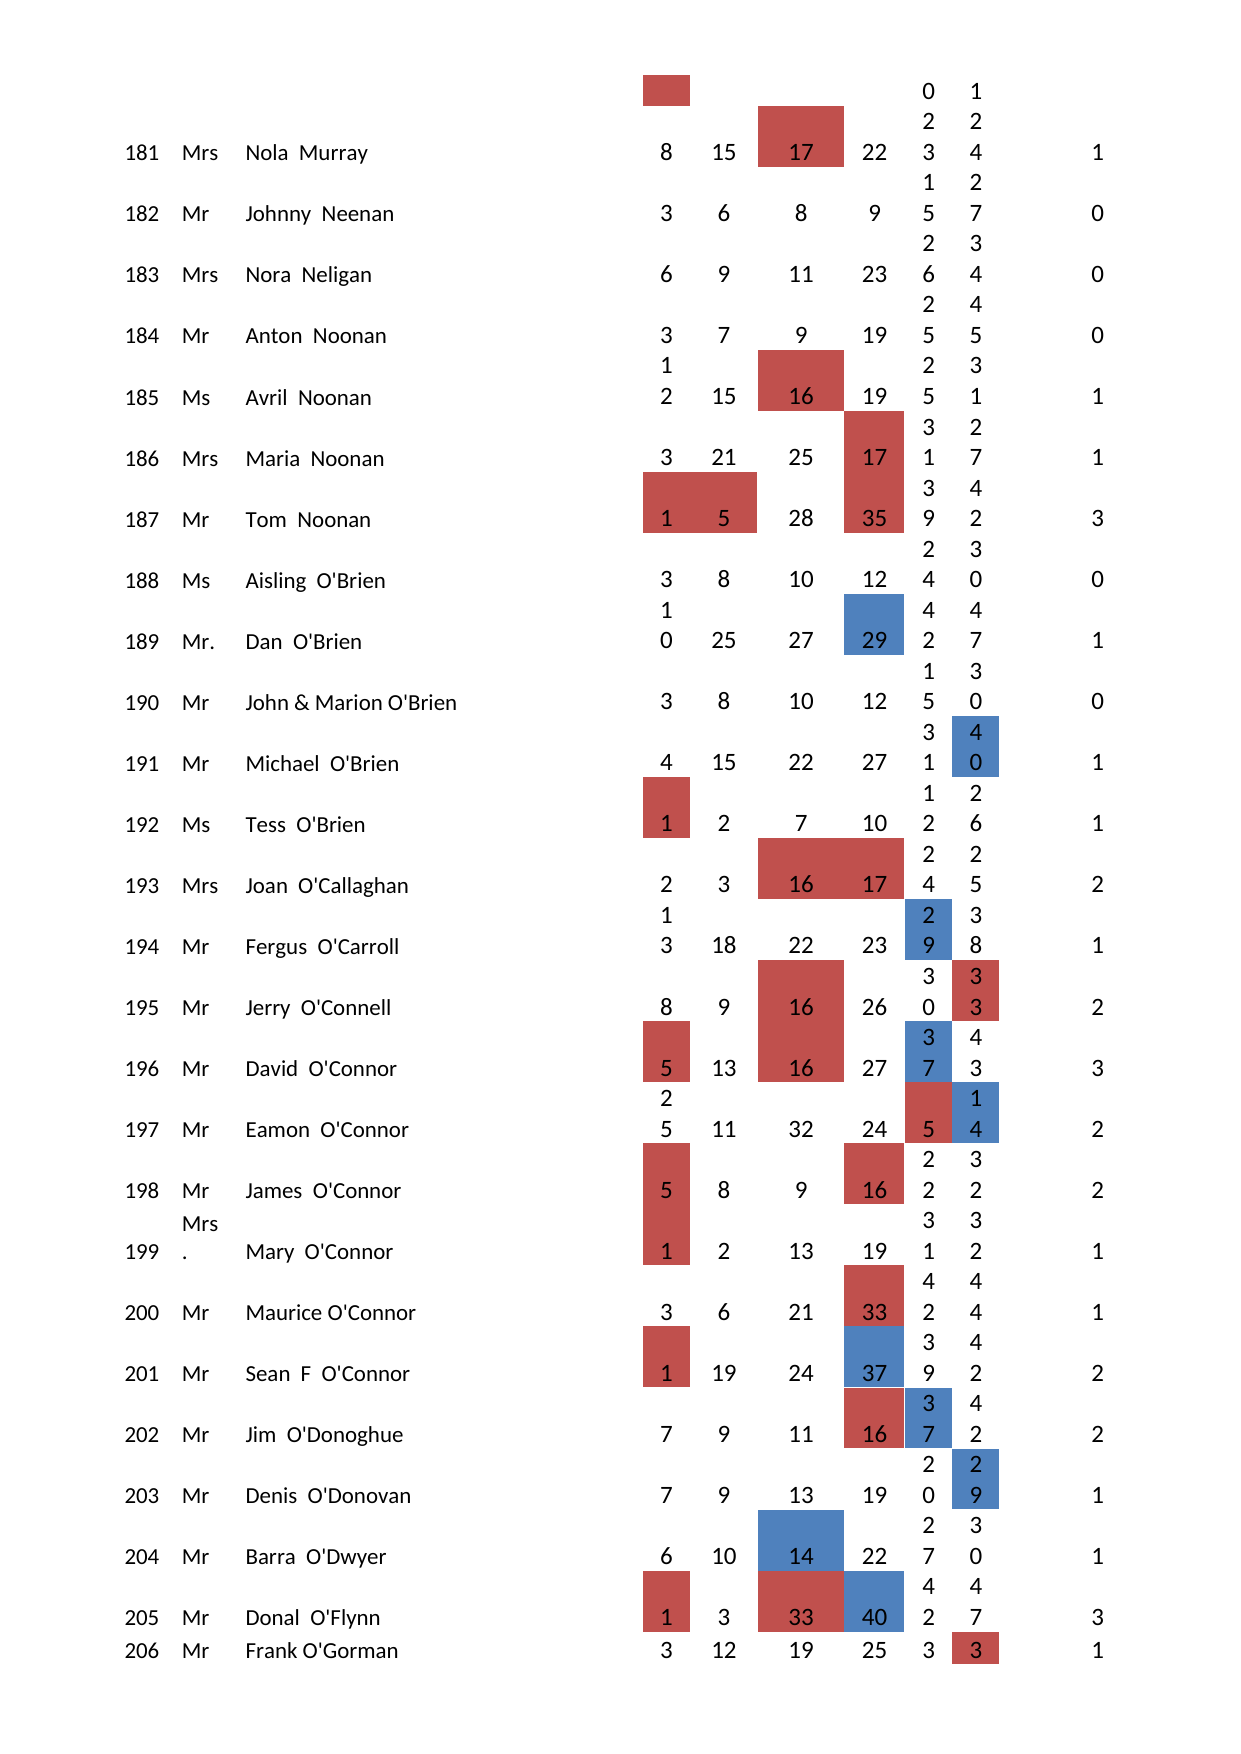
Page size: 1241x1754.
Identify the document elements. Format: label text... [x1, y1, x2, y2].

table_cell 47 [952, 1571, 999, 1632]
table_cell Nola Murray [234, 106, 642, 167]
table_cell 8 [690, 533, 757, 594]
table_cell 1 [1059, 350, 1137, 411]
table_cell Nora Neligan [234, 228, 642, 289]
table_cell 13 [643, 899, 690, 960]
table_cell [999, 838, 1058, 899]
table_cell 2 [690, 777, 757, 838]
table_cell 1 [643, 1204, 690, 1265]
table_cell 12 [643, 350, 690, 411]
table_cell 8 [643, 960, 690, 1021]
table_cell 15 [905, 655, 952, 716]
table_cell 42 [905, 1571, 952, 1632]
table_cell 19 [690, 1326, 757, 1387]
table_cell 3 [643, 1632, 690, 1664]
table_cell 42 [905, 594, 952, 655]
table_cell [999, 228, 1058, 289]
table_cell 27 [952, 411, 999, 472]
table_cell 12 [844, 655, 904, 716]
table_cell [999, 472, 1058, 533]
table_cell 24 [905, 838, 952, 899]
table_cell [999, 1510, 1058, 1571]
table_cell 10 [758, 655, 844, 716]
table_cell [999, 777, 1058, 838]
table_cell 47 [952, 594, 999, 655]
table_cell Donal O'Flynn [234, 1571, 642, 1632]
table_cell Mr [170, 1265, 234, 1326]
table_cell 17 [844, 411, 904, 472]
table_cell [999, 1204, 1058, 1265]
table_cell 14 [758, 1510, 844, 1571]
table_cell 1 [1059, 1204, 1137, 1265]
table_cell Mr [170, 1021, 234, 1082]
table_cell 32 [758, 1082, 844, 1143]
table_cell Mrs. [170, 1204, 234, 1265]
table_cell [999, 1388, 1058, 1448]
table_cell 3 [643, 167, 690, 228]
table_cell [999, 899, 1058, 960]
table_cell 9 [690, 228, 757, 289]
table_cell 5 [643, 1143, 690, 1204]
table_cell Mrs [170, 411, 234, 472]
table_cell 181 [85, 106, 170, 167]
table_cell 45 [952, 289, 999, 350]
table_cell Mrs [170, 106, 234, 167]
table_cell 23 [905, 106, 952, 167]
table_cell 9 [690, 1388, 757, 1448]
table_cell Denis O'Donovan [234, 1449, 642, 1509]
table_cell Mr [170, 655, 234, 716]
table_cell Jerry O'Connell [234, 960, 642, 1021]
table_cell John & Marion O'Brien [234, 655, 642, 716]
table_cell Mr [170, 1571, 234, 1632]
table_cell 29 [905, 899, 952, 960]
table_cell [85, 75, 170, 106]
table_cell 20 [905, 1449, 952, 1509]
table_cell Barra O'Dwyer [234, 1510, 642, 1571]
table_cell 12 [844, 533, 904, 594]
table_cell Mr [170, 960, 234, 1021]
table_cell 25 [643, 1082, 690, 1143]
table_cell 7 [758, 777, 844, 838]
table_cell 185 [85, 350, 170, 411]
table_cell 10 [844, 777, 904, 838]
table_cell 7 [643, 1388, 690, 1448]
table_cell James O'Connor [234, 1143, 642, 1204]
table_cell 1 [1059, 1449, 1137, 1509]
table_cell 12 [905, 777, 952, 838]
table_cell 182 [85, 167, 170, 228]
table_cell 3 [1059, 472, 1137, 533]
table_cell 6 [690, 167, 757, 228]
table_cell 40 [952, 716, 999, 777]
table_cell [999, 1021, 1058, 1082]
table_cell 0 [1059, 533, 1137, 594]
table_cell Ms [170, 533, 234, 594]
table_cell 205 [85, 1571, 170, 1632]
table_cell 32 [952, 1143, 999, 1204]
table_cell 27 [952, 167, 999, 228]
table_cell [234, 75, 642, 106]
table_cell 191 [85, 716, 170, 777]
table_cell 2 [1059, 1388, 1137, 1448]
table_cell 203 [85, 1449, 170, 1509]
table_cell [999, 167, 1058, 228]
table_cell 1 [1059, 1265, 1137, 1326]
table_cell 1 [643, 472, 690, 533]
table_cell [170, 75, 234, 106]
table_cell 16 [758, 350, 844, 411]
table_cell [999, 289, 1058, 350]
table_cell 184 [85, 289, 170, 350]
table_cell 188 [85, 533, 170, 594]
table_cell 1 [643, 777, 690, 838]
table_cell 201 [85, 1326, 170, 1387]
table_cell David O'Connor [234, 1021, 642, 1082]
table_cell 17 [758, 106, 844, 167]
table_cell 24 [758, 1326, 844, 1387]
table_cell 194 [85, 899, 170, 960]
table_cell 9 [690, 1449, 757, 1509]
table_cell 3 [1059, 1021, 1137, 1082]
table_cell 29 [952, 1449, 999, 1509]
table_cell 193 [85, 838, 170, 899]
table_cell Dan O'Brien [234, 594, 642, 655]
table_cell 25 [905, 289, 952, 350]
table_cell 22 [758, 716, 844, 777]
table_cell 1 [1059, 1632, 1137, 1664]
table_cell 13 [758, 1204, 844, 1265]
table_cell 26 [844, 960, 904, 1021]
table_cell 199 [85, 1204, 170, 1265]
table_cell [999, 1632, 1058, 1664]
table_cell Frank O'Gorman [234, 1632, 642, 1664]
table_cell 22 [844, 1510, 904, 1571]
table_cell 15 [905, 167, 952, 228]
table_cell 30 [952, 533, 999, 594]
table_cell 10 [690, 1510, 757, 1571]
table_cell 37 [905, 1388, 952, 1448]
table_cell 19 [844, 289, 904, 350]
table_cell 7 [643, 1449, 690, 1509]
table_cell Joan O'Callaghan [234, 838, 642, 899]
table_cell 3 [1059, 1571, 1137, 1632]
table_cell 19 [844, 1204, 904, 1265]
table_cell 1 [643, 1326, 690, 1387]
table_cell 35 [844, 472, 904, 533]
table_cell 3 [643, 655, 690, 716]
table_cell Mr [170, 1632, 234, 1664]
table_cell [999, 716, 1058, 777]
table_cell 13 [690, 1021, 757, 1082]
table_cell 16 [844, 1143, 904, 1204]
table_cell 2 [1059, 1143, 1137, 1204]
table_cell 9 [690, 960, 757, 1021]
table_cell 2 [643, 838, 690, 899]
table_cell 190 [85, 655, 170, 716]
table_cell 42 [952, 1388, 999, 1448]
table_cell 31 [905, 411, 952, 472]
table_cell 186 [85, 411, 170, 472]
table_cell 13 [758, 1449, 844, 1509]
table_cell 15 [690, 106, 757, 167]
table_cell 25 [690, 594, 757, 655]
table_cell Ms [170, 350, 234, 411]
table_cell 33 [952, 960, 999, 1021]
table_cell [999, 1082, 1058, 1143]
table_cell 38 [952, 899, 999, 960]
table_cell 39 [905, 1326, 952, 1387]
table_cell 16 [758, 1021, 844, 1082]
table_cell 29 [844, 594, 904, 655]
table_cell 19 [758, 1632, 844, 1664]
table_cell 206 [85, 1632, 170, 1664]
table_cell 42 [952, 1326, 999, 1387]
table_cell 192 [85, 777, 170, 838]
table_cell 11 [758, 1388, 844, 1448]
table_cell 19 [844, 350, 904, 411]
table_cell 3 [905, 1632, 952, 1664]
table_cell 11 [690, 1082, 757, 1143]
table_cell 0 [1059, 655, 1137, 716]
table_cell 24 [844, 1082, 904, 1143]
table_cell 9 [844, 167, 904, 228]
table_cell Mr [170, 472, 234, 533]
table_cell Eamon O'Connor [234, 1082, 642, 1143]
table_cell 22 [905, 1143, 952, 1204]
table_cell Fergus O'Carroll [234, 899, 642, 960]
table_cell [999, 960, 1058, 1021]
table_cell 30 [952, 655, 999, 716]
table_cell 26 [905, 228, 952, 289]
table_cell Mrs [170, 838, 234, 899]
table_cell Sean F O'Connor [234, 1326, 642, 1387]
table_cell 3 [643, 411, 690, 472]
table_cell 28 [758, 472, 844, 533]
table_cell Aisling O'Brien [234, 533, 642, 594]
table_cell 25 [952, 838, 999, 899]
table_cell 16 [844, 1388, 904, 1448]
table_cell 18 [690, 899, 757, 960]
table_cell 27 [905, 1510, 952, 1571]
table_cell 37 [905, 1021, 952, 1082]
table_cell 1 [1059, 106, 1137, 167]
table_cell 22 [758, 899, 844, 960]
table_cell Tom Noonan [234, 472, 642, 533]
table_cell 0 [905, 75, 952, 106]
table_cell 195 [85, 960, 170, 1021]
table_cell [999, 533, 1058, 594]
table_cell 25 [758, 411, 844, 472]
table_cell 6 [643, 1510, 690, 1571]
table_cell [999, 1449, 1058, 1509]
table_cell 27 [844, 1021, 904, 1082]
table_cell Mr [170, 1449, 234, 1509]
table_cell 16 [758, 838, 844, 899]
table_cell 196 [85, 1021, 170, 1082]
table_cell 2 [1059, 1082, 1137, 1143]
table_cell 3 [643, 1265, 690, 1326]
table_cell 5 [643, 1021, 690, 1082]
table_cell [999, 1571, 1058, 1632]
table_cell [758, 75, 844, 106]
table_cell 2 [1059, 1326, 1137, 1387]
table_cell 25 [844, 1632, 904, 1664]
table_cell Mr [170, 167, 234, 228]
table_cell 43 [952, 1021, 999, 1082]
table_cell 1 [643, 1571, 690, 1632]
table_cell Mr [170, 1326, 234, 1387]
table_cell [999, 655, 1058, 716]
table_cell 25 [905, 350, 952, 411]
table_cell 2 [690, 1204, 757, 1265]
table_cell 10 [643, 594, 690, 655]
table_cell 4 [643, 716, 690, 777]
table_cell 21 [758, 1265, 844, 1326]
table_cell 33 [844, 1265, 904, 1326]
table_cell 31 [952, 350, 999, 411]
table_cell 26 [952, 777, 999, 838]
table_cell 23 [844, 899, 904, 960]
table_cell 19 [844, 1449, 904, 1509]
table_cell 8 [690, 1143, 757, 1204]
table_cell 15 [690, 350, 757, 411]
table_cell Maria Noonan [234, 411, 642, 472]
table_cell 198 [85, 1143, 170, 1204]
table_cell [999, 1326, 1058, 1387]
table_cell 1 [1059, 1510, 1137, 1571]
table_cell 14 [952, 1082, 999, 1143]
table_cell 6 [643, 228, 690, 289]
table_cell 2 [1059, 838, 1137, 899]
table_cell 1 [952, 75, 999, 106]
table_cell 40 [844, 1571, 904, 1632]
table_cell Ms [170, 777, 234, 838]
table_cell 3 [690, 1571, 757, 1632]
table_cell 16 [758, 960, 844, 1021]
table_cell 1 [1059, 716, 1137, 777]
table_cell Johnny Neenan [234, 167, 642, 228]
table_cell 11 [758, 228, 844, 289]
table_cell [999, 594, 1058, 655]
table_cell Mr [170, 1510, 234, 1571]
table_cell [999, 350, 1058, 411]
table_cell 37 [844, 1326, 904, 1387]
table_cell 27 [844, 716, 904, 777]
table_cell 1 [1059, 777, 1137, 838]
table_cell 1 [1059, 594, 1137, 655]
table_cell [999, 106, 1058, 167]
table_cell Mary O'Connor [234, 1204, 642, 1265]
table_cell Michael O'Brien [234, 716, 642, 777]
table_cell 9 [758, 289, 844, 350]
table_cell Mr [170, 289, 234, 350]
table_cell 202 [85, 1388, 170, 1448]
table_cell Mr [170, 899, 234, 960]
table_cell Tess O'Brien [234, 777, 642, 838]
table_cell Mr [170, 1143, 234, 1204]
table_cell 33 [758, 1571, 844, 1632]
table_cell 42 [905, 1265, 952, 1326]
table_cell 189 [85, 594, 170, 655]
table_cell Mr [170, 1388, 234, 1448]
table_cell 10 [758, 533, 844, 594]
table_cell Mr [170, 716, 234, 777]
table_cell [643, 75, 690, 106]
table_cell 24 [952, 106, 999, 167]
table_cell 6 [690, 1265, 757, 1326]
table_cell Maurice O'Connor [234, 1265, 642, 1326]
table_cell 44 [952, 1265, 999, 1326]
table_cell 39 [905, 472, 952, 533]
table_cell 8 [758, 167, 844, 228]
table_cell 27 [758, 594, 844, 655]
table_cell 30 [952, 1510, 999, 1571]
table_cell 17 [844, 838, 904, 899]
table_cell 2 [1059, 960, 1137, 1021]
table_cell 12 [690, 1632, 757, 1664]
table_cell 3 [643, 289, 690, 350]
table_cell Avril Noonan [234, 350, 642, 411]
table_cell Anton Noonan [234, 289, 642, 350]
table_cell 5 [690, 472, 757, 533]
table_cell Mrs [170, 228, 234, 289]
table_cell 15 [690, 716, 757, 777]
table_cell 32 [952, 1204, 999, 1265]
table_cell 42 [952, 472, 999, 533]
table_cell [844, 75, 904, 106]
table_cell 34 [952, 228, 999, 289]
table_cell 3 [690, 838, 757, 899]
table_cell 31 [905, 1204, 952, 1265]
table_cell 200 [85, 1265, 170, 1326]
table_cell [999, 1143, 1058, 1204]
table_cell 23 [844, 228, 904, 289]
table_cell 183 [85, 228, 170, 289]
table_cell [999, 411, 1058, 472]
table_cell 5 [905, 1082, 952, 1143]
table_cell 21 [690, 411, 757, 472]
table_cell 187 [85, 472, 170, 533]
table_cell 197 [85, 1082, 170, 1143]
table_cell Mr [170, 1082, 234, 1143]
table_cell 0 [1059, 289, 1137, 350]
table_cell 7 [690, 289, 757, 350]
table_cell 31 [905, 716, 952, 777]
table_cell 204 [85, 1510, 170, 1571]
table_cell Jim O'Donoghue [234, 1388, 642, 1448]
table_cell [1059, 75, 1137, 106]
table_cell 22 [844, 106, 904, 167]
table_cell 3 [643, 533, 690, 594]
table_cell 0 [1059, 167, 1137, 228]
table_cell 8 [690, 655, 757, 716]
table_cell [690, 75, 757, 106]
table_cell 8 [643, 106, 690, 167]
table_cell 30 [905, 960, 952, 1021]
table_cell 1 [1059, 411, 1137, 472]
table_cell 3 [952, 1632, 999, 1664]
table_cell Mr. [170, 594, 234, 655]
table_cell [999, 1265, 1058, 1326]
table_cell 24 [905, 533, 952, 594]
table_cell [999, 75, 1058, 106]
table_cell 9 [758, 1143, 844, 1204]
table_cell 0 [1059, 228, 1137, 289]
table_cell 1 [1059, 899, 1137, 960]
